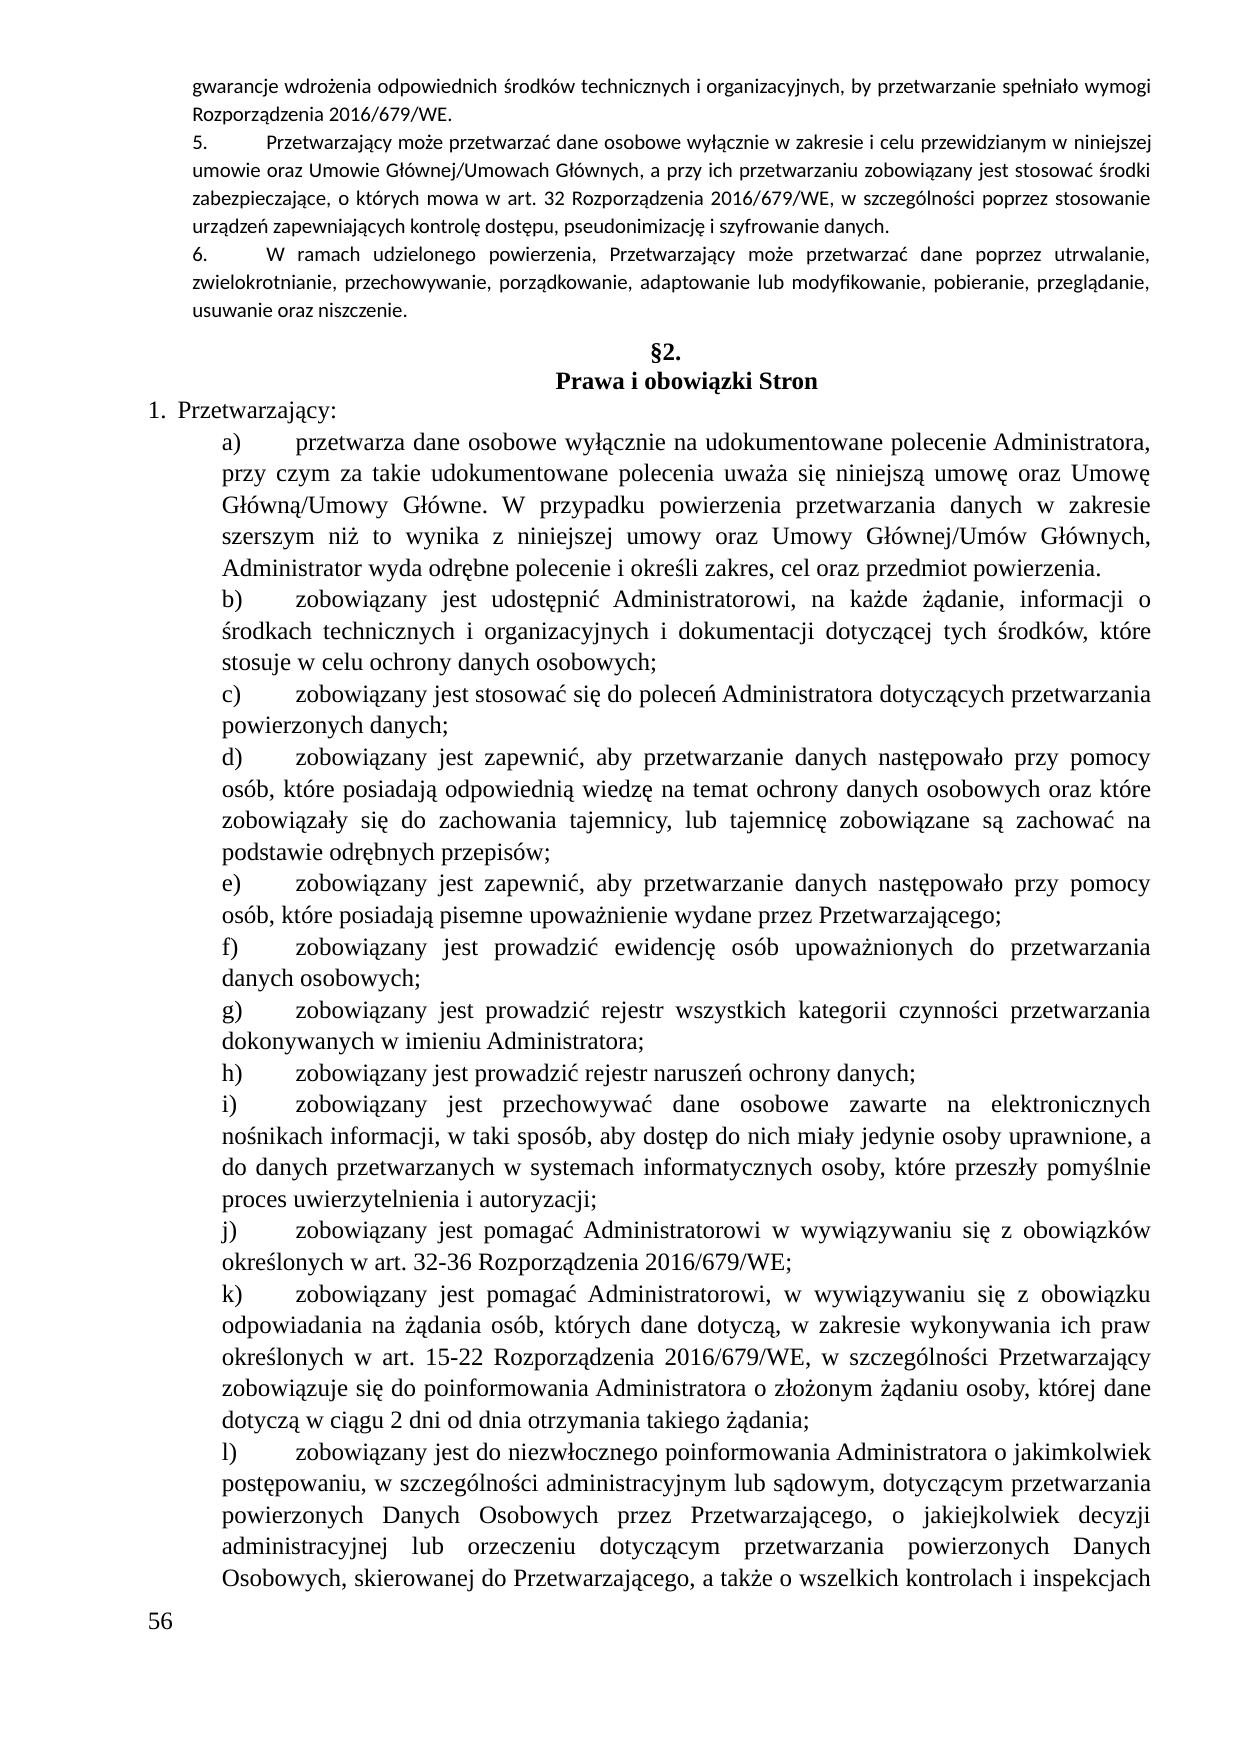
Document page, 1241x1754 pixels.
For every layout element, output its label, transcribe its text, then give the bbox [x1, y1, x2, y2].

list W ramach udzielonego powierzenia, Przetwarzający może przetwarzać dane poprzez utrwalanie, zwielokrotnianie, przechowywanie, porządkowanie, adaptowanie lub modyfikowanie, pobieranie, przeglądanie, usuwanie oraz niszczenie. [192, 241, 1152, 322]
list zobowiązany jest prowadzić rejestr wszystkich kategorii czynności przetwarzania dokonywanych w imieniu Administratora; [222, 995, 1152, 1055]
list zobowiązany jest zapewnić, aby przetwarzanie danych następowało przy pomocy osób, które posiadają odpowiednią wiedzę na temat ochrony danych osobowych oraz które zobowiązały się do zachowania tajemnicy, lub tajemnicę zobowiązane są zachować na podstawie odrębnych przepisów; [222, 742, 1152, 866]
list zobowiązany jest stosować się do poleceń Administratora dotyczących przetwarzania powierzonych danych; [222, 679, 1152, 739]
list zobowiązany jest prowadzić rejestr naruszeń ochrony danych; [222, 1058, 1152, 1087]
list gwarancje wdrożenia odpowiednich środków technicznych i organizacyjnych, by przetwarzanie spełniało wymogi Rozporządzenia 2016/679/WE. [192, 74, 1152, 127]
list zobowiązany jest pomagać Administratorowi, w wywiązywaniu się z obowiązku odpowiadania na żądania osób, których dane dotyczą, w zakresie wykonywania ich praw określonych w art. 15-22 Rozporządzenia 2016/679/WE, w szczególności Przetwarzający zobowiązuje się do poinformowania Administratora o złożonym żądaniu osoby, której dane dotyczą w ciągu 2 dni od dnia otrzymania takiego żądania; [222, 1279, 1152, 1434]
list zobowiązany jest udostępnić Administratorowi, na każde żądanie, informacji o środkach technicznych i organizacyjnych i dokumentacji dotyczącej tych środków, które stosuje w celu ochrony danych osobowych; [222, 584, 1152, 676]
list zobowiązany jest do niezwłocznego poinformowania Administratora o jakimkolwiek postępowaniu, w szczególności administracyjnym lub sądowym, dotyczącym przetwarzania powierzonych Danych Osobowych przez Przetwarzającego, o jakiejkolwiek decyzji administracyjnej lub orzeczeniu dotyczącym przetwarzania powierzonych Danych Osobowych, skierowanej do Przetwarzającego, a także o wszelkich kontrolach i inspekcjach [222, 1437, 1152, 1592]
list zobowiązany jest prowadzić ewidencję osób upoważnionych do przetwarzania danych osobowych; [222, 932, 1152, 992]
list Przetwarzający: [148, 395, 1152, 424]
list przetwarza dane osobowe wyłącznie na udokumentowane polecenie Administratora, przy czym za takie udokumentowane polecenia uważa się niniejszą umowę oraz Umowę Główną/Umowy Główne. W przypadku powierzenia przetwarzania danych w zakresie szerszym niż to wynika z niniejszej umowy oraz Umowy Głównej/Umów Głównych, Administrator wyda odrębne polecenie i określi zakres, cel oraz przedmiot powierzenia. [222, 427, 1152, 582]
list zobowiązany jest zapewnić, aby przetwarzanie danych następowało przy pomocy osób, które posiadają pisemne upoważnienie wydane przez Przetwarzającego; [222, 868, 1152, 929]
list zobowiązany jest pomagać Administratorowi w wywiązywaniu się z obowiązków określonych w art. 32-36 Rozporządzenia 2016/679/WE; [222, 1216, 1152, 1276]
list Prawa i obowiązki Stron [185, 337, 1152, 395]
list Przetwarzający może przetwarzać dane osobowe wyłącznie w zakresie i celu przewidzianym w niniejszej umowie oraz Umowie Głównej/Umowach Głównych, a przy ich przetwarzaniu zobowiązany jest stosować środki zabezpieczające, o których mowa w art. 32 Rozporządzenia 2016/679/WE, w szczególności poprzez stosowanie urządzeń zapewniających kontrolę dostępu, pseudonimizację i szyfrowanie danych. [192, 129, 1152, 239]
list zobowiązany jest przechowywać dane osobowe zawarte na elektronicznych nośnikach informacji, w taki sposób, aby dostęp do nich miały jedynie osoby uprawnione, a do danych przetwarzanych w systemach informatycznych osoby, które przeszły pomyślnie proces uwierzytelnienia i autoryzacji; [222, 1089, 1152, 1213]
